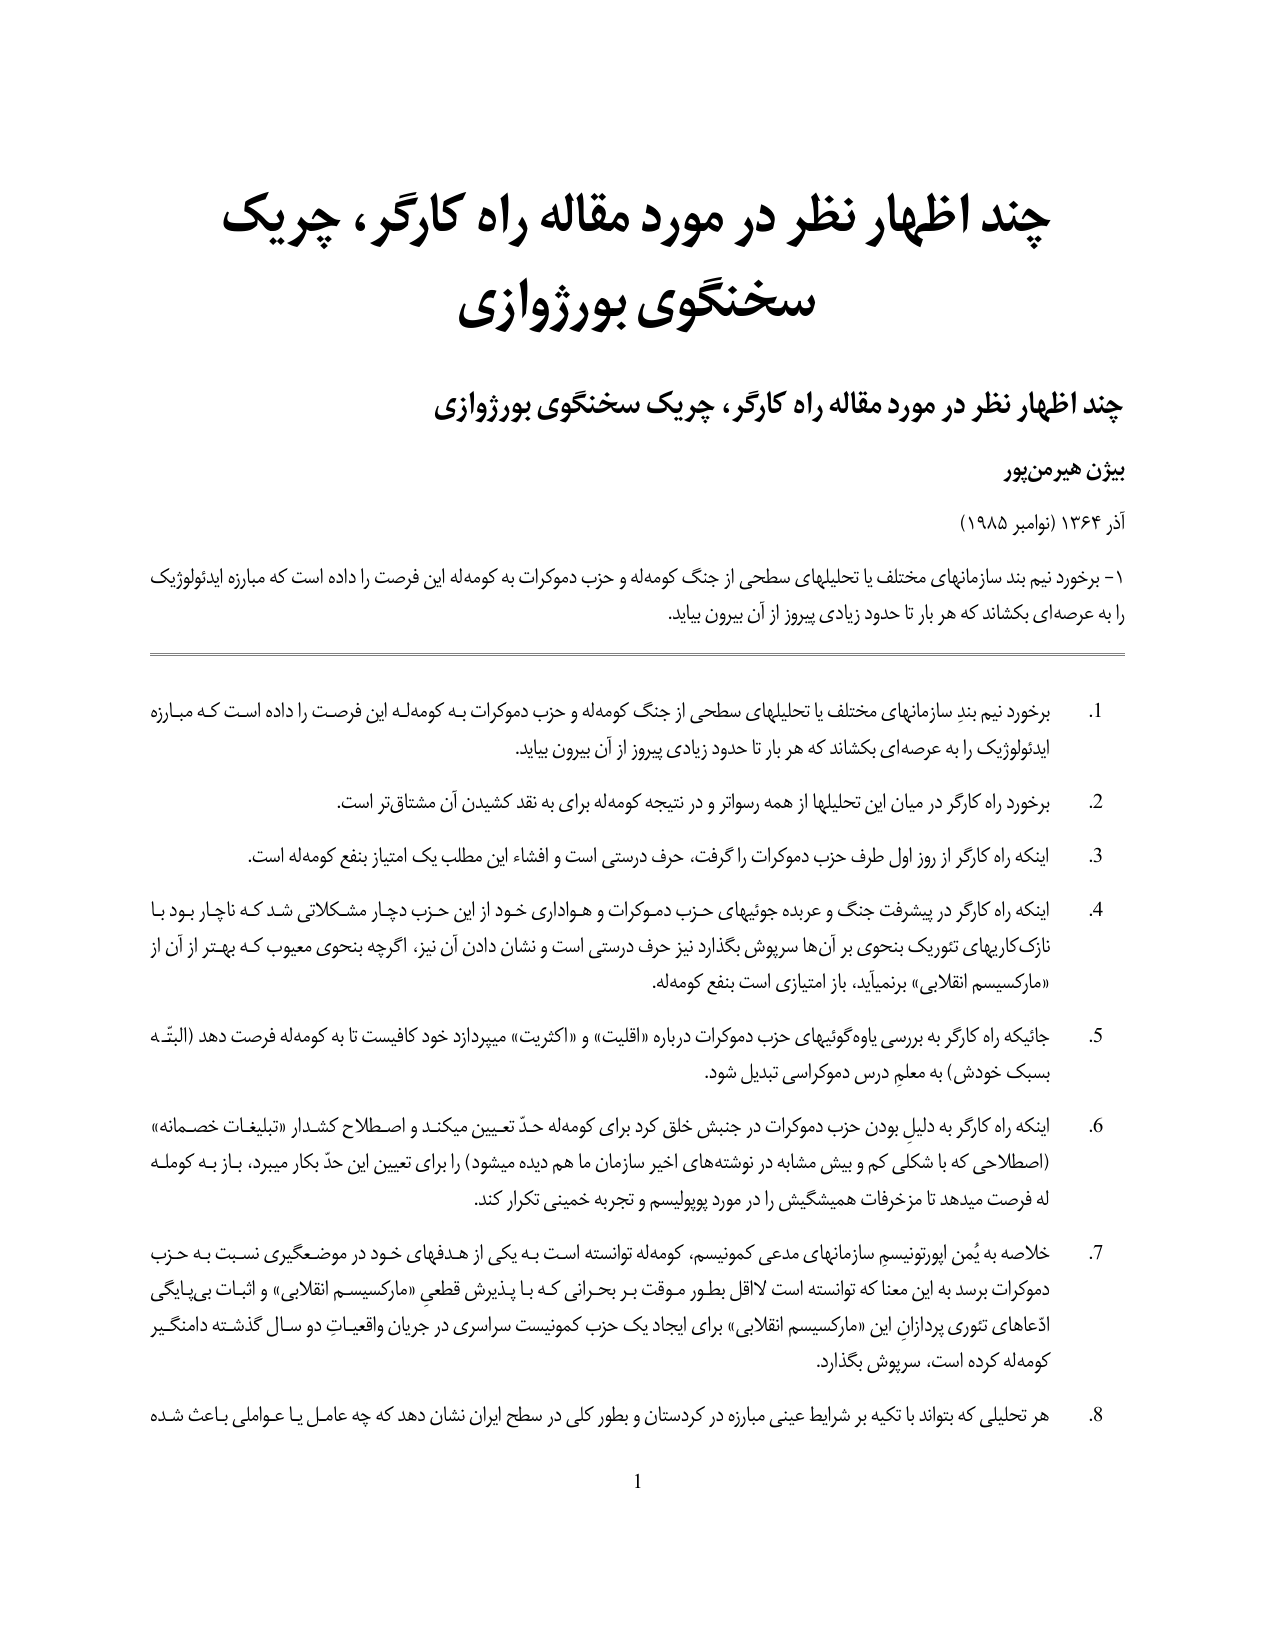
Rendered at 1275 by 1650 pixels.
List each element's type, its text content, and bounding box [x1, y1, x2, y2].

list هر تحلیلی که بتواند با تکیه بر شرایط عینی مبارزه در کردستان و بطور کلی در سطح ایران نشان دهد که چه عامل یا عواملی باعث شده است که کومه‌‌له با گذاشتن تحلیل بورژوازی روی حزب دموکرات خواهان درگیریهای محلی و پراکنده مسلّحانه با حزب دموکرات باشد (و این امر را کومه‌‌له حتّی در تحلیل خود از هدفهای ۶ بهمن به مقر حزب دموکرات در اورامان صراحتاً اعلام کرده است) و کدام بن‌بست تئوریک و پراتیک کومه‌‌له را به اینجا کشانده است و از سوی دیگر نشان ندهد که چه عامل یا عواملی حزب دموکرات را به خواستن جنگ سراسری و با گذاشتن تحلیل پوپولیستی با کومه‌‌له واداشته است (امری که صراحتاً حزب دموکرات در دستور کار خود قرار داده) به‌هیچ‌وجه نمیتواند به ریشه‌یابی این جنگ بپردازد. [150, 1397, 1087, 1433]
text ۱- برخورد نیم بند سازمانهای مختلف یا تحلیلهای سطحی از جنگ کومه‌له و حزب دموکرات به کومه‌‌له این فرصت را داده است که مبارزه ایدئولوژیک را به عرصه‌ای بکشاند که هر بار تا حدود زیادی پیروز از آن بیرون بیاید. [150, 559, 1125, 631]
list جائیکه راه کارگر به بررسی یاوه‌گوئیهای حزب دموکرات درباره «اقلیت» و «اکثریت» میپردازد خود کافیست تا به کومه‌‌له فرصت دهد (البتّه بسبک خودش) به معلمِ درس دموکراسی تبدیل شود. [150, 1018, 1087, 1091]
text آذر ۱۳۶۴ (نوامبر ۱۹۸۵) [150, 505, 1125, 541]
title چند اظهار نظر در مورد مقاله راه کارگر، چریک سخنگوی بورژوازی [150, 175, 1125, 343]
list اینکه راه کارگر از روز اول طرف حزب دموکرات را گرفت، حرف درستی است و افشاء این مطلب یک امتیاز بنفع کومه‌‌له است. [150, 838, 1087, 874]
list اینکه راه کارگر در پیشرفت جنگ و عربده جوئیهای حزب دموکرات و هواداری خود از این حزب دچار مشکلاتی شد که ناچار بود با نازک‌کاریهای تئوریک بنحوی بر آن‌ها سرپوش بگذارد نیز حرف درستی است و نشان دادن آن نیز، اگرچه بنحوی معیوب که بهتر از آن از «مارکسیسم انقلابی» برنمیآید، باز امتیازی است بنفع کومه‌‌له. [150, 892, 1087, 1000]
list اینکه راه کارگر به دلیلِ بودن حزب دموکرات در جنبش خلق کرد برای کومه‌‌له حدّ تعیین میکند و اصطلاح کشدار «تبلیغات خصمانه» (اصطلاحی که با شکلی کم و بیش مشابه در نوشته‌های اخیر سازمان ما هم دیده میشود) را برای تعیین این حدّ بکار میبرد، باز به کومله له فرصت میدهد تا مزخرفات همیشگیش را در مورد پوپولیسم و تجربه خمینی تکرار کند. [150, 1108, 1087, 1217]
list برخورد نیم بند‌ِ سازمانهای مختلف یا تحلیلهای سطحی از جنگ کومه‌له و حزب دموکرات به کومه‌له این فرصت را داده است که مبارزه ایدئولوژیک را به عرصه‌ای بکشاند که هر بار تا حدود زیادی پیروز از آن بیرون بیاید. [150, 693, 1087, 766]
list برخورد راه کارگر در میان این تحلیلها از همه رسواتر و در نتیجه کومه‌‌له برای به نقد کشیدن آن مشتاق‌تر است. [150, 784, 1087, 820]
list خلاصه به یُمن اپورتونیسم‌ِ سازمانهای مدعی کمونیسم، کومه‌‌له توانسته است به یکی از هدفهای خود در موضعگیری نسبت به حزب دموکرات برسد به این معنا که توانسته است لااقل بطور موقت بر بحرانی که با پذیرش قطعی‌ِ «مارکسیسم انقلابی» و اثبات بی‌پایگی ادّعاهای تئوری پردازان‌ِ این «مارکسیسم انقلابی» برای ایجاد یک حزب کمونیست سراسری در جریان واقعیات‌ِ دو سال گذشته دامنگیر کومه‌‌له کرده است، سرپوش بگذارد. [150, 1235, 1087, 1379]
text بیژن هیرمن‌پور [150, 451, 1125, 487]
subtitle چند اظهار نظر در مورد مقاله راه کارگر، چریک سخنگوی بورژوازی [150, 381, 1125, 429]
